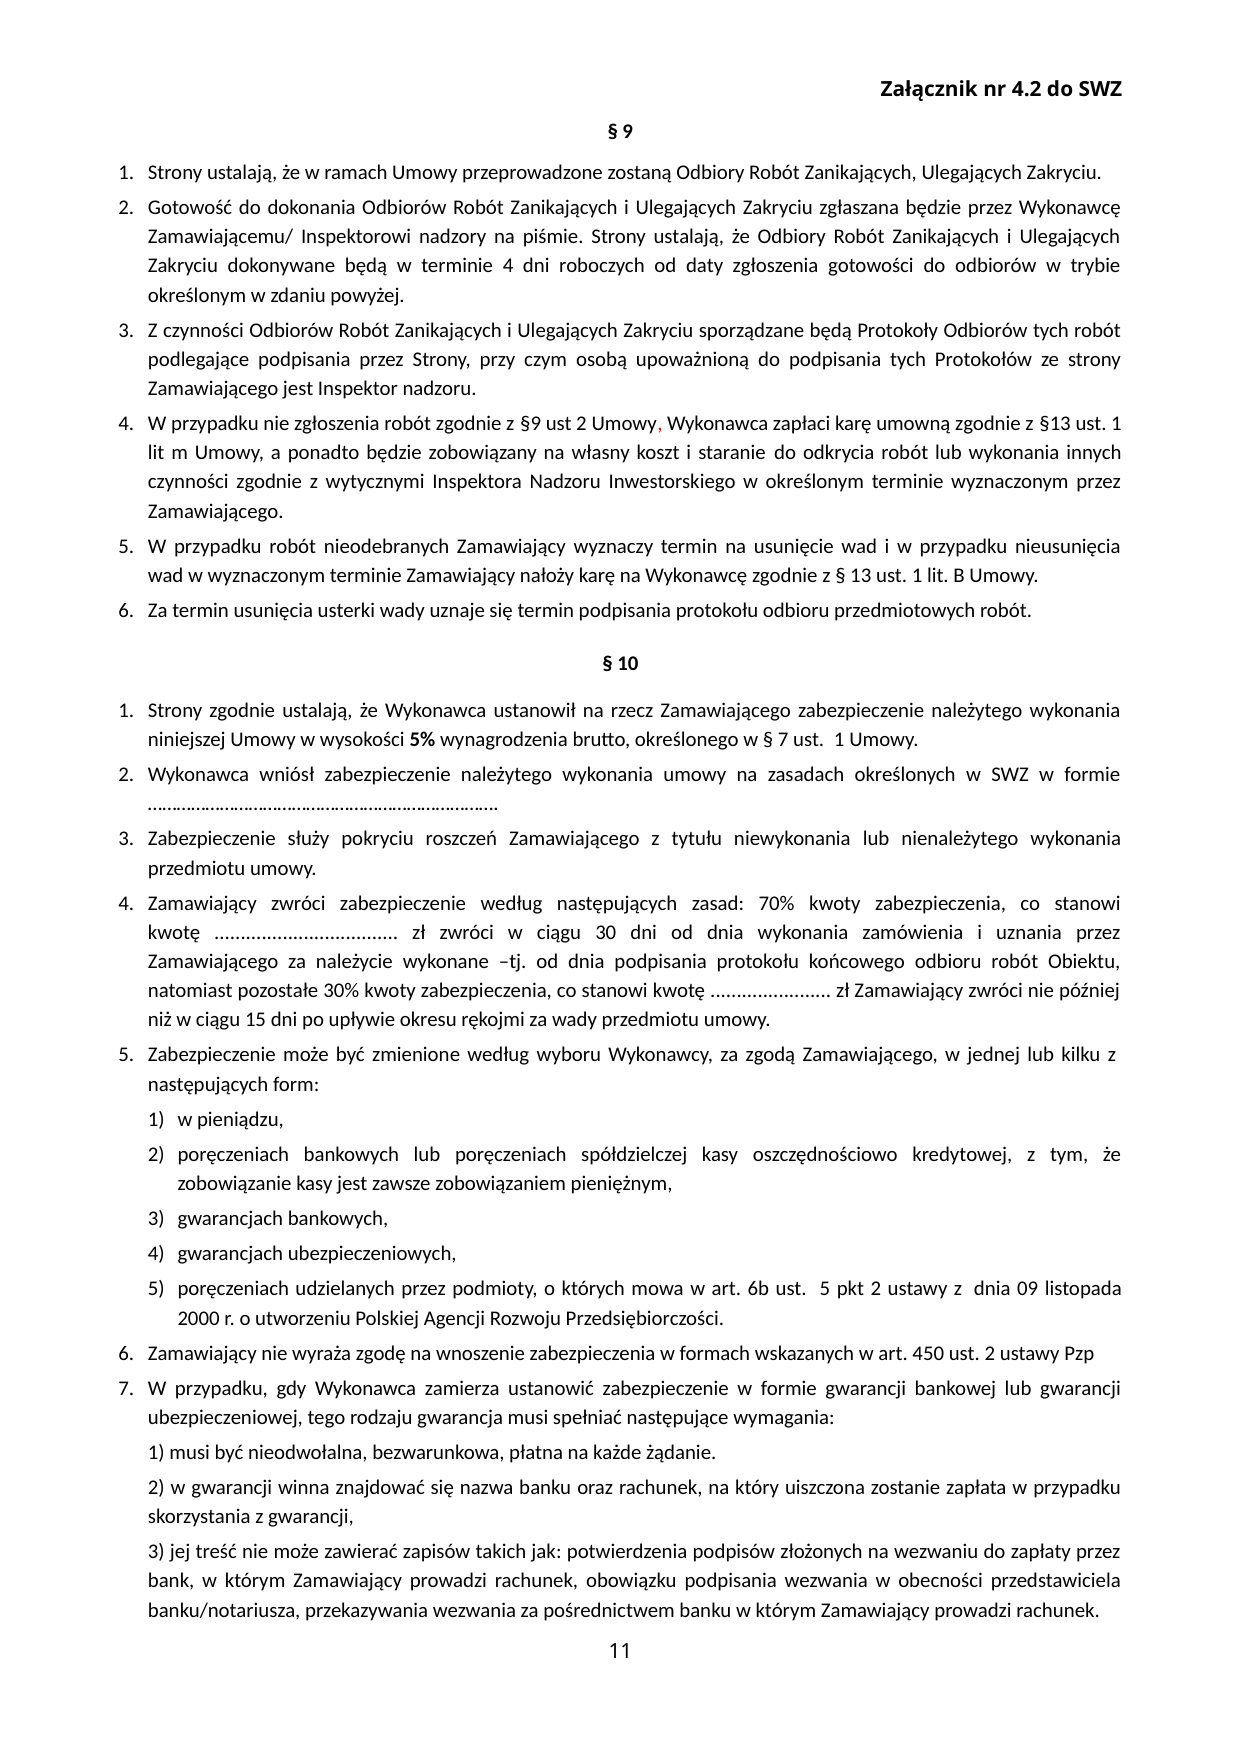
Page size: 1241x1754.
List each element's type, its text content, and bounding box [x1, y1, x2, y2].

text § 10 [118, 650, 1122, 676]
list Gotowość do dokonania Odbiorów Robót Zanikających i Ulegających Zakryciu zgłaszana będzie przez Wykonawcę Zamawiającemu/ Inspektorowi nadzory na piśmie. Strony ustalają, że Odbiory Robót Zanikających i Ulegających Zakryciu dokonywane będą w terminie 4 dni roboczych od daty zgłoszenia gotowości do odbiorów w trybie określonym w zdaniu powyżej. [118, 194, 1122, 307]
list Zamawiający zwróci zabezpieczenie według następujących zasad: 70% kwoty zabezpieczenia, co stanowi kwotę ................................... zł zwróci w ciągu 30 dni od dnia wykonania zamówienia i uznania przez Zamawiającego za należycie wykonane –tj. od dnia podpisania protokołu końcowego odbioru robót Obiektu, natomiast pozostałe 30% kwoty zabezpieczenia, co stanowi kwotę ....................... zł Zamawiający zwróci nie później niż w ciągu 15 dni po upływie okresu rękojmi za wady przedmiotu umowy. [118, 890, 1122, 1032]
list 3) jej treść nie może zawierać zapisów takich jak: potwierdzenia podpisów złożonych na wezwaniu do zapłaty przez bank, w którym Zamawiający prowadzi rachunek, obowiązku podpisania wezwania w obecności przedstawiciela banku/notariusza, przekazywania wezwania za pośrednictwem banku w którym Zamawiający prowadzi rachunek. [118, 1538, 1122, 1622]
list gwarancjach bankowych, [148, 1205, 1122, 1231]
list W przypadku robót nieodebranych Zamawiający wyznaczy termin na usunięcie wad i w przypadku nieusunięcia wad w wyznaczonym terminie Zamawiający nałoży karę na Wykonawcę zgodnie z § 13 ust. 1 lit. B Umowy. [118, 533, 1122, 587]
list Zabezpieczenie służy pokryciu roszczeń Zamawiającego z tytułu niewykonania lub nienależytego wykonania przedmiotu umowy. [118, 826, 1122, 880]
list Strony zgodnie ustalają, że Wykonawca ustanowił na rzecz Zamawiającego zabezpieczenie należytego wykonania niniejszej Umowy w wysokości 5% wynagrodzenia brutto, określonego w § 7 ust. 1 Umowy. [118, 697, 1122, 752]
text § 9 [118, 118, 1122, 143]
list poręczeniach udzielanych przez podmioty, o których mowa w art. 6b ust. 5 pkt 2 ustawy z dnia 09 listopada 2000 r. o utworzeniu Polskiej Agencji Rozwoju Przedsiębiorczości. [148, 1276, 1122, 1330]
list Z czynności Odbiorów Robót Zanikających i Ulegających Zakryciu sporządzane będą Protokoły Odbiorów tych robót podlegające podpisania przez Strony, przy czym osobą upoważnioną do podpisania tych Protokołów ze strony Zamawiającego jest Inspektor nadzoru. [118, 317, 1122, 401]
list 1) musi być nieodwołalna, bezwarunkowa, płatna na każde żądanie. [118, 1439, 1122, 1464]
list W przypadku nie zgłoszenia robót zgodnie z §9 ust 2 Umowy, Wykonawca zapłaci karę umowną zgodnie z §13 ust. 1 lit m Umowy, a ponadto będzie zobowiązany na własny koszt i staranie do odkrycia robót lub wykonania innych czynności zgodnie z wytycznymi Inspektora Nadzoru Inwestorskiego w określonym terminie wyznaczonym przez Zamawiającego. [118, 410, 1122, 523]
list gwarancjach ubezpieczeniowych, [148, 1240, 1122, 1266]
list W przypadku, gdy Wykonawca zamierza ustanowić zabezpieczenie w formie gwarancji bankowej lub gwarancji ubezpieczeniowej, tego rodzaju gwarancja musi spełniać następujące wymagania: [118, 1375, 1122, 1429]
list 2) w gwarancji winna znajdować się nazwa banku oraz rachunek, na który uiszczona zostanie zapłata w przypadku skorzystania z gwarancji, [118, 1474, 1122, 1529]
list Za termin usunięcia usterki wady uznaje się termin podpisania protokołu odbioru przedmiotowych robót. [118, 597, 1122, 623]
list Zamawiający nie wyraża zgodę na wnoszenie zabezpieczenia w formach wskazanych w art. 450 ust. 2 ustawy Pzp [118, 1340, 1122, 1365]
list Strony ustalają, że w ramach Umowy przeprowadzone zostaną Odbiory Robót Zanikających, Ulegających Zakryciu. [118, 159, 1122, 184]
list poręczeniach bankowych lub poręczeniach spółdzielczej kasy oszczędnościowo kredytowej, z tym, że zobowiązanie kasy jest zawsze zobowiązaniem pieniężnym, [148, 1141, 1122, 1196]
list Zabezpieczenie może być zmienione według wyboru Wykonawcy, za zgodą Zamawiającego, w jednej lub kilku z następujących form: [118, 1042, 1122, 1096]
list w pieniądzu, [148, 1106, 1122, 1131]
list Wykonawca wniósł zabezpieczenie należytego wykonania umowy na zasadach określonych w SWZ w formie ………………………………………………………………. [118, 761, 1122, 816]
